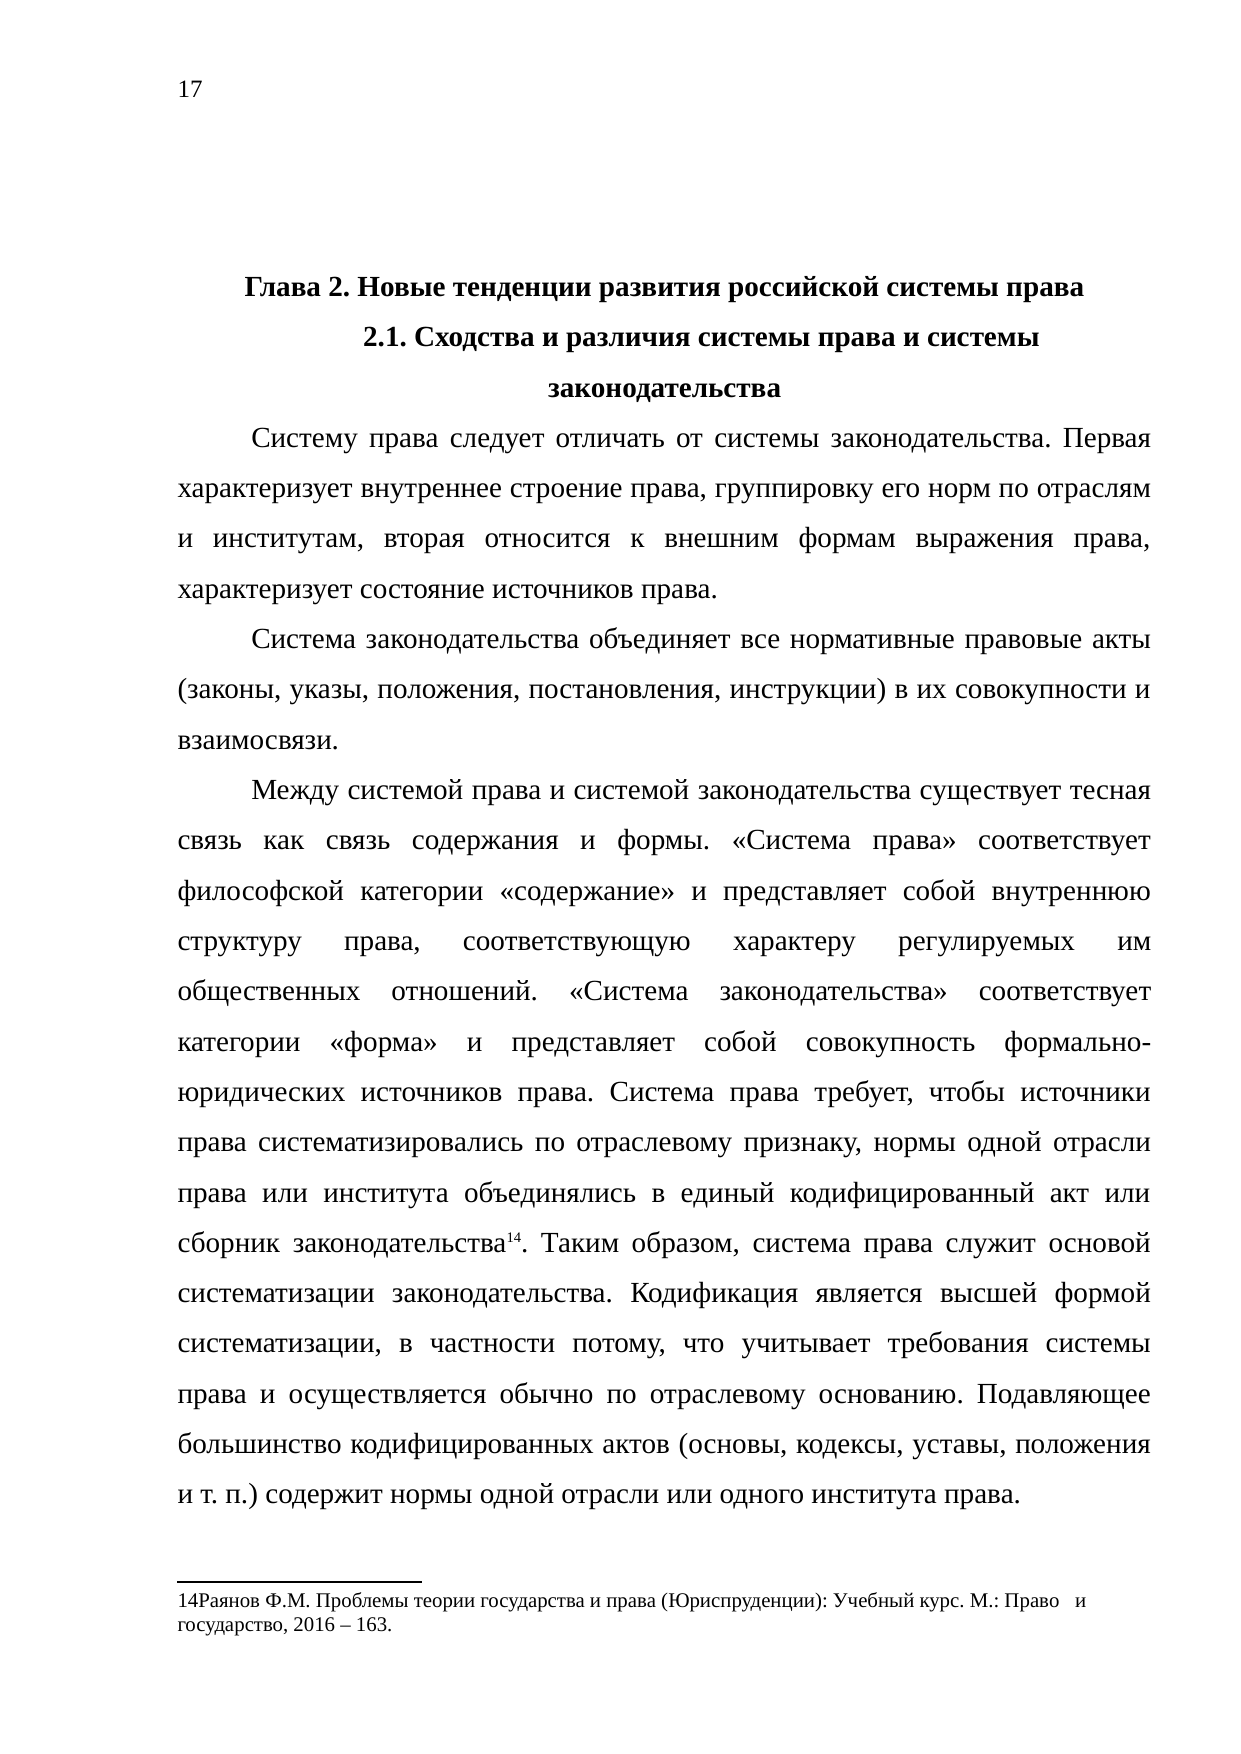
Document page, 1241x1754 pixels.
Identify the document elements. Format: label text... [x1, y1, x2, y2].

text 2.1. Сходства и различия системы права и системы законодательства [177, 319, 1152, 403]
text Глава 2. Новые тенденции развития российской системы права [177, 269, 1152, 303]
text Систему права следует отличать от системы законодательства. Первая характеризует внутреннее строение права, группировку его норм по отраслям и институтам, вторая относится к внешним формам выражения права, характеризует состояние источников права. [177, 420, 1152, 604]
text Система законодательства объединяет все нормативные правовые акты (законы, указы, положения, постановления, инструкции) в их совокупности и взаимосвязи. [177, 621, 1152, 755]
text Раянов Ф.М. Проблемы теории государства и права (Юриспруденции): Учебный курс. М.: Право и государство, 2016 – 163. [177, 1588, 1152, 1636]
text Между системой права и системой законодательства существует тесная связь как связь содержания и формы. «Система права» соответствует философской категории «содержание» и представляет собой внутреннюю структуру права, соответствующую характеру регулируемых им общественных отношений. «Система законодательства» соответствует категории «форма» и представляет собой совокупность формально-юридических источников права. Система права требует, чтобы источники права систематизировались по отраслевому признаку, нормы одной отрасли права или института объединялись в единый кодифицированный акт или сборник законодательства. Таким образом, система права служит основой систематизации законодательства. Кодификация является высшей формой систематизации, в частности потому, что учитывает требования системы права и осуществляется обычно по отраслевому основанию. Подавляющее большинство кодифицированных актов (основы, кодексы, уставы, положения и т. п.) содержит нормы одной отрасли или одного института права. [177, 772, 1152, 1510]
